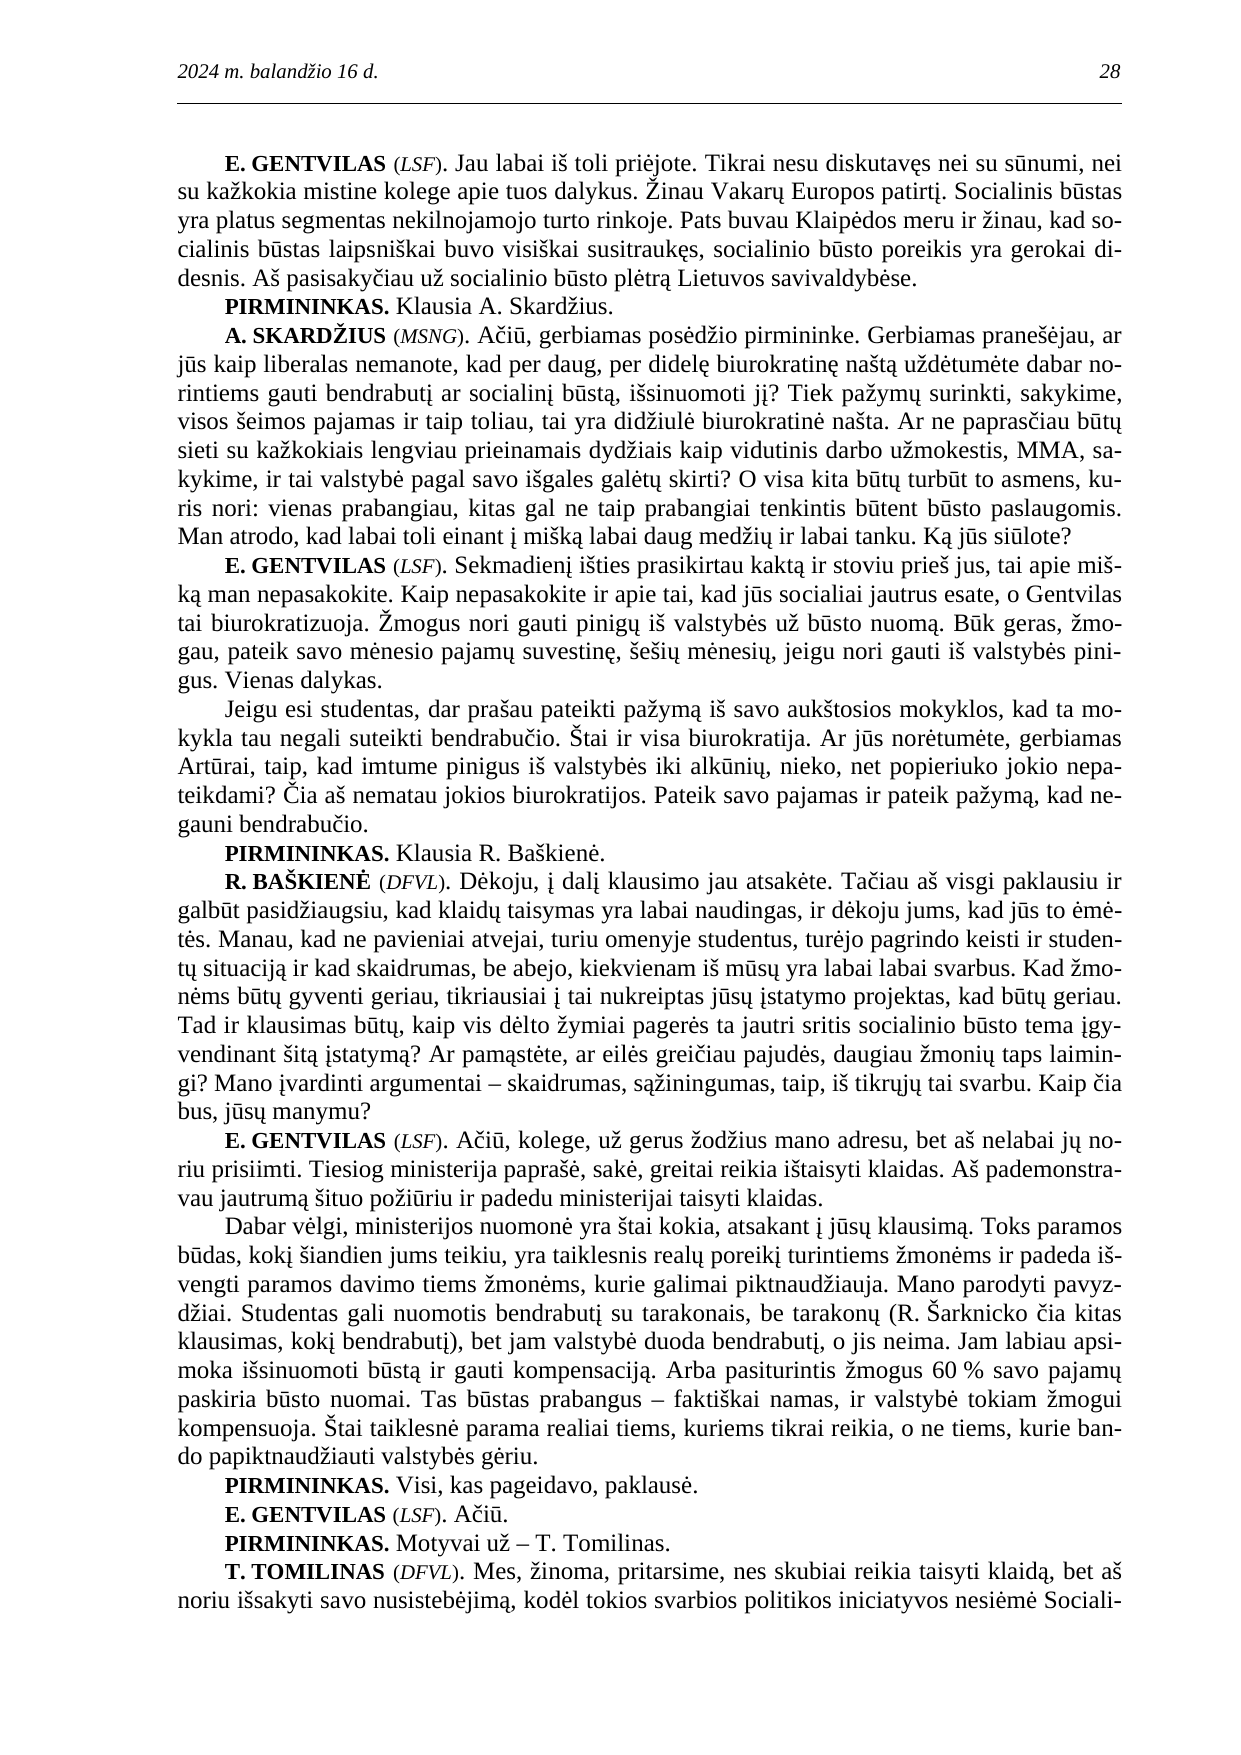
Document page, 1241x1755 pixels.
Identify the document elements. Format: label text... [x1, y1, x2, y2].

text A. SKARDŽIUS (MSNG). Ačiū, ger­bia­mas po­sė­džio pir­mi­nin­ke. Ger­bia­mas pra­ne­šė­jau, ar jūs kaip li­be­ra­las ne­ma­no­te, kad per daug, per di­de­lę biu­ro­kratinę naš­tą už­dė­tu­mė­te da­bar no­rin­tiems gau­ti ben­dra­bu­tį ar so­cia­li­nį būs­tą, iš­si­nuo­mo­ti jį? Tiek pa­žy­mų su­rink­ti, sa­ky­ki­me, vi­sos šei­mos pa­ja­mas ir taip to­liau, tai yra di­džiu­lė biu­ro­kratinė naš­ta. Ar ne pa­pras­čiau bū­tų sie­ti su kaž­ko­kiais leng­viau pri­ei­na­mais dy­džiais kaip vi­du­ti­nis dar­bo už­mo­kes­tis, MMA, sa­ky­ki­me, ir tai vals­ty­bė pa­gal sa­vo iš­ga­les ga­lė­tų skir­ti? O vi­sa ki­ta bū­tų tur­būt to as­mens, ku­ris no­ri: vie­nas pra­ban­giau, ki­tas gal ne taip pra­ban­giai ten­kin­tis bū­tent būs­to pa­slau­go­mis. Man at­ro­do, kad la­bai to­li ei­nant į miš­ką la­bai daug me­džių ir la­bai tan­ku. Ką jūs siū­lo­te? [177, 320, 1122, 550]
text PIRMININKAS. Mo­ty­vai už – T. To­mi­li­nas. [177, 1528, 1122, 1556]
text PIRMININKAS. Klau­sia A. Skar­džius. [177, 291, 1122, 320]
text T. TOMILINAS (DFVL). Mes, ži­no­ma, pri­tar­si­me, nes sku­biai rei­kia tai­sy­ti klai­dą, bet aš no­riu iš­sa­ky­ti sa­vo nu­si­ste­bė­ji­mą, ko­dėl to­kios svar­bios po­li­ti­kos ini­cia­ty­vos ne­si­ė­mė So­cia­li­ [177, 1556, 1122, 1614]
text PIRMININKAS. Klau­sia R. Baš­kie­nė. [177, 838, 1122, 866]
text PIRMININKAS. Vi­si, kas pa­gei­da­vo, pa­klau­sė. [177, 1470, 1122, 1499]
text E. GENTVILAS (LSF). Jau la­bai iš to­li pri­ėjo­te. Tik­rai ne­su dis­ku­ta­vęs nei su sū­nu­mi, nei su kaž­ko­kia mis­ti­ne ko­le­ge apie tuos da­ly­kus. Ži­nau Va­ka­rų Eu­ro­pos pa­tir­tį. So­cia­li­nis būs­tas yra pla­tus seg­men­tas ne­kil­no­ja­mo­jo tur­to rin­ko­je. Pats bu­vau Klai­pė­dos me­ru ir ži­nau, kad so­cia­li­nis būs­tas laips­niš­kai bu­vo vi­siš­kai su­si­trau­kęs, so­cia­li­nio būs­to po­rei­kis yra ge­ro­kai di­des­nis. Aš pa­si­sa­ky­čiau už so­cia­li­nio būs­to plėt­rą Lie­tu­vos sa­vi­val­dy­bė­se. [177, 148, 1122, 291]
text E. GENTVILAS (LSF). Ačiū. [177, 1499, 1122, 1528]
text E. GENTVILAS (LSF). Sek­ma­die­nį išties pra­si­kir­tau kak­tą ir sto­viu prieš jus, tai apie miš­ką man ne­pa­sa­ko­ki­te. Kaip ne­pa­sa­ko­ki­te ir apie tai, kad jūs so­cia­liai jaut­rus esa­te, o Gent­vi­las tai biu­ro­kratizuoja. Žmo­gus no­ri gau­ti pi­ni­gų iš vals­ty­bės už būs­to nu­omą. Būk ge­ras, žmo­gau, pa­teik sa­vo mė­ne­sio pa­ja­mų su­ves­ti­nę, še­šių mė­ne­sių, jei­gu no­ri gau­ti iš vals­ty­bės pi­ni­gus. Vie­nas da­ly­kas. [177, 550, 1122, 694]
text Da­bar vėl­gi, mi­nis­te­ri­jos nuo­mo­nė yra štai ko­kia, at­sa­kant į jū­sų klau­si­mą. Toks pa­ra­mos bū­das, ko­kį šian­dien jums tei­kiu, yra taik­les­nis re­a­lų po­rei­kį tu­rin­tiems žmo­nėms ir pa­de­da iš­veng­ti pa­ra­mos da­vi­mo tiems žmo­nėms, ku­rie ga­li­mai pik­tnau­džiau­ja. Ma­no pa­ro­dy­ti pa­vyz­džiai. Stu­den­tas ga­li nuo­mo­tis ben­dra­bu­tį su ta­ra­ko­nais, be ta­ra­ko­nų (R. Šar­knic­ko čia ki­tas klau­si­mas, ko­kį ben­dra­bu­tį), bet jam vals­ty­bė duo­da ben­dra­bu­tį, o jis ne­ima. Jam la­biau ap­si­mo­ka iš­si­nuo­mo­ti būs­tą ir gau­ti kom­pen­sa­ci­ją. Ar­ba pa­si­tu­rin­tis žmo­gus 60 % sa­vo pa­ja­mų pa­ski­ria būs­to nuo­mai. Tas būs­tas pra­ban­gus – fak­tiš­kai na­mas, ir vals­ty­bė to­kiam žmo­gui kom­pen­suo­ja. Štai taik­les­nė pa­ra­ma re­a­liai tiems, ku­riems tik­rai rei­kia, o ne tiems, ku­rie ban­do pa­pik­tnau­džiau­ti vals­ty­bės gė­riu. [177, 1211, 1122, 1470]
text E. GENTVILAS (LSF). Ačiū, ko­le­ge, už ge­rus žo­džius ma­no ad­re­su, bet aš ne­la­bai jų no­riu pri­si­im­ti. Tie­siog mi­nis­te­ri­ja pa­pra­šė, sa­kė, grei­tai rei­kia iš­tai­sy­ti klai­das. Aš pa­de­monst­ra­vau jaut­ru­mą ši­tuo po­žiū­riu ir pa­de­du mi­nis­te­ri­jai tai­sy­ti klai­das. [177, 1125, 1122, 1211]
text Jei­gu esi stu­den­tas, dar pra­šau pa­teik­ti pa­žy­mą iš sa­vo aukš­to­sios mo­kyk­los, kad ta mo­kyk­la tau ne­ga­li su­teik­ti ben­dra­bu­čio. Štai ir vi­sa biu­ro­kratija. Ar jūs no­rė­tu­mė­te, ger­bia­mas Ar­tū­rai, taip, kad im­tu­me pi­ni­gus iš vals­ty­bės iki al­kū­nių, nie­ko, net po­pie­riu­ko jo­kio ne­pa­teik­da­mi? Čia aš ne­ma­tau jo­kios biu­ro­kratijos. Pa­teik sa­vo pa­ja­mas ir pa­teik pa­žy­mą, kad ne­gau­ni ben­dra­bu­čio. [177, 694, 1122, 838]
text R. BAŠKIENĖ (DFVL). Dė­ko­ju, į da­lį klau­si­mo jau at­sa­kė­te. Ta­čiau aš vis­gi pa­klau­siu ir gal­būt pa­si­džiaug­siu, kad klai­dų tai­sy­mas yra la­bai nau­din­gas, ir dė­ko­ju jums, kad jūs to ėmė­tės. Ma­nau, kad ne pa­vie­niai at­ve­jai, tu­riu ome­nyje stu­den­tus, tu­rė­jo pa­grin­do keis­ti ir stu­den­tų si­tu­a­ci­ją ir kad skaid­ru­mas, be abe­jo, kiek­vie­nam iš mū­sų yra la­bai la­bai svar­bus. Kad žmo­nėms bū­tų gy­ven­ti ge­riau, tik­riau­siai į tai nu­kreip­tas jū­sų įsta­ty­mo pro­jek­tas, kad bū­tų ge­riau. Tad ir klau­si­mas bū­tų, kaip vis dėl­to žy­miai pa­ge­rės ta jaut­ri sri­tis so­cia­li­nio būs­to te­ma įgy­ven­di­nant ši­tą įsta­ty­mą? Ar pa­mąs­tė­te, ar ei­lės grei­čiau pa­ju­dės, dau­giau žmo­nių taps lai­min­gi? Ma­no įvar­din­ti ar­gu­men­tai – skaid­ru­mas, są­ži­nin­gu­mas, taip, iš tik­rų­jų tai svar­bu. Kaip čia bus, jū­sų ma­ny­mu? [177, 866, 1122, 1125]
